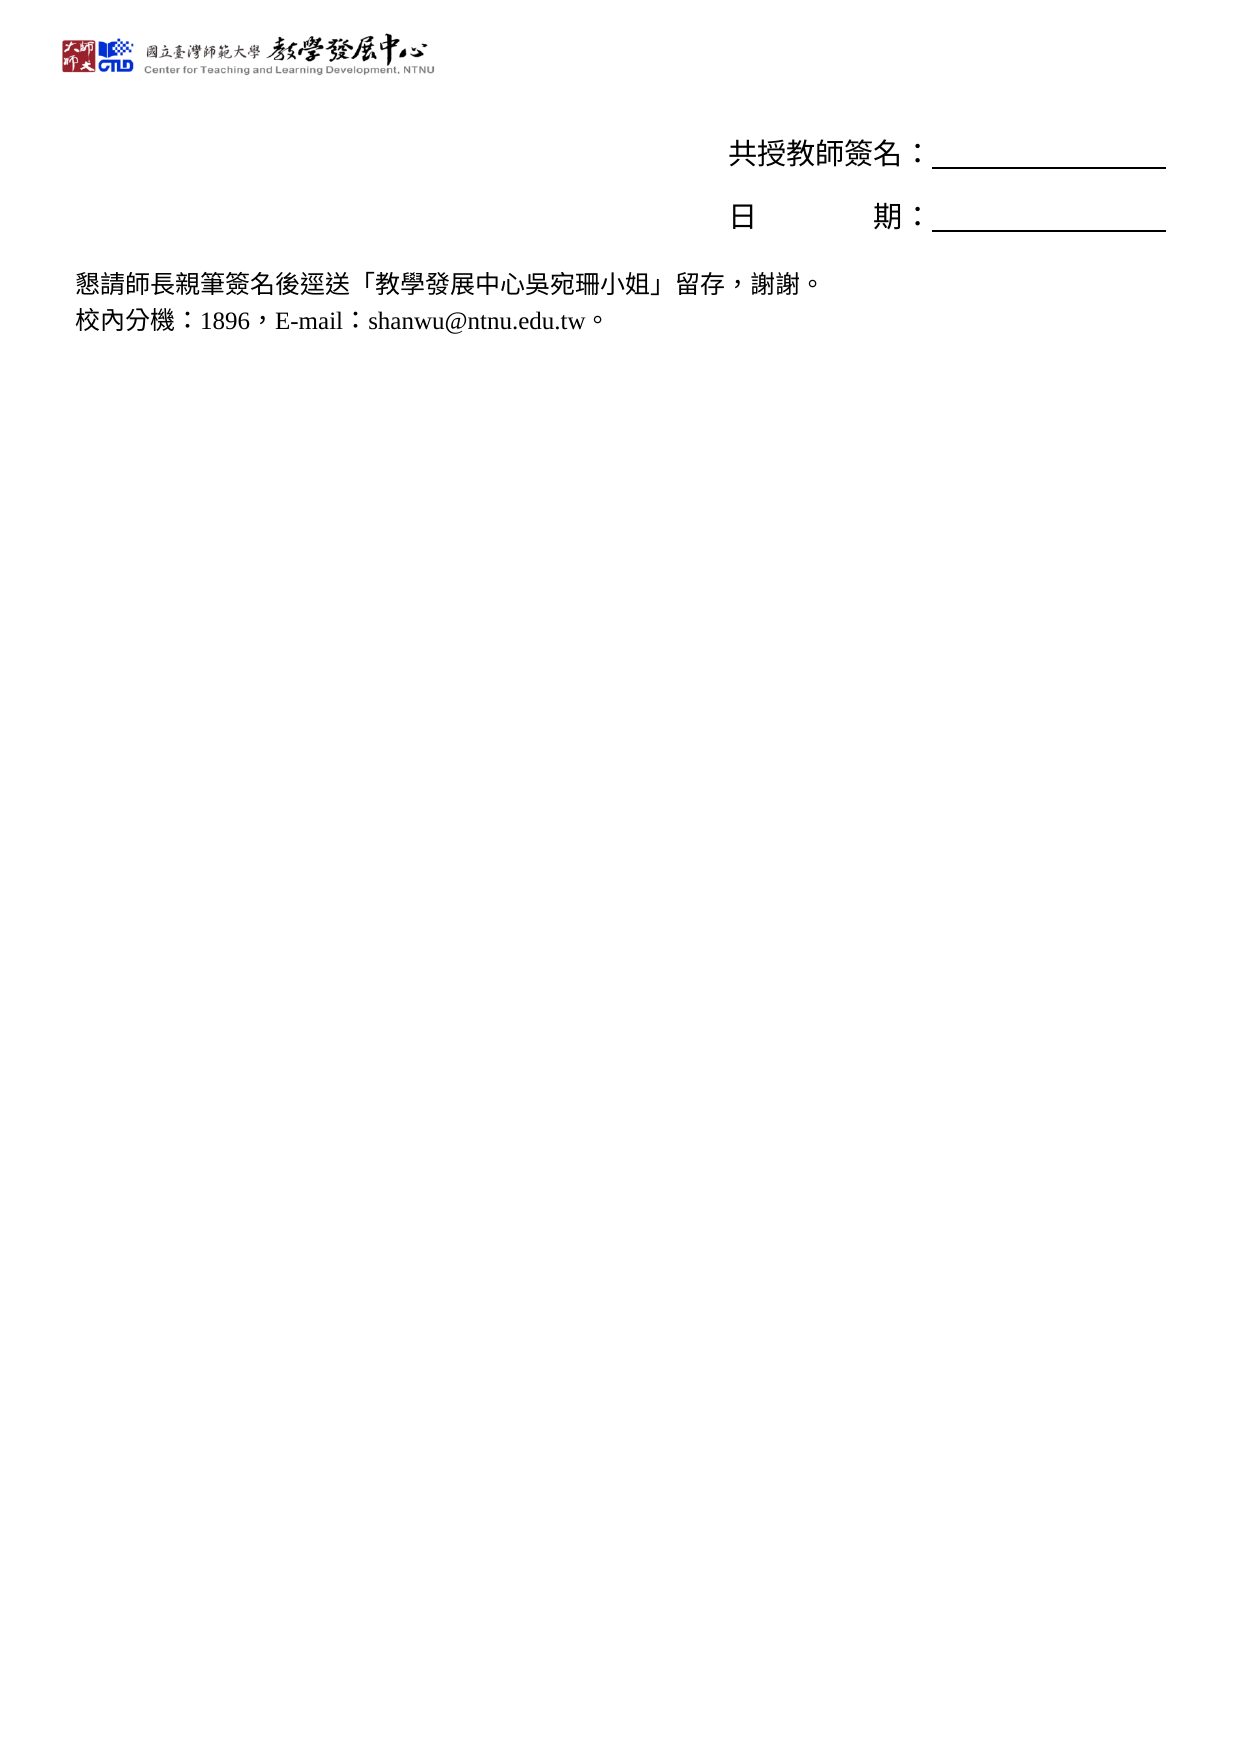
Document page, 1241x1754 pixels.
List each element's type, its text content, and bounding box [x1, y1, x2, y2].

text 共授教師簽名： [75, 110, 1165, 173]
text 懇請師長親筆簽名後逕送「教學發展中心吳宛珊小姐」留存，謝謝。 [75, 264, 1165, 300]
text 校內分機：1896，E-mail：shanwu@ntnu.edu.tw。 [75, 300, 1165, 337]
text 日 期： [75, 173, 1165, 235]
